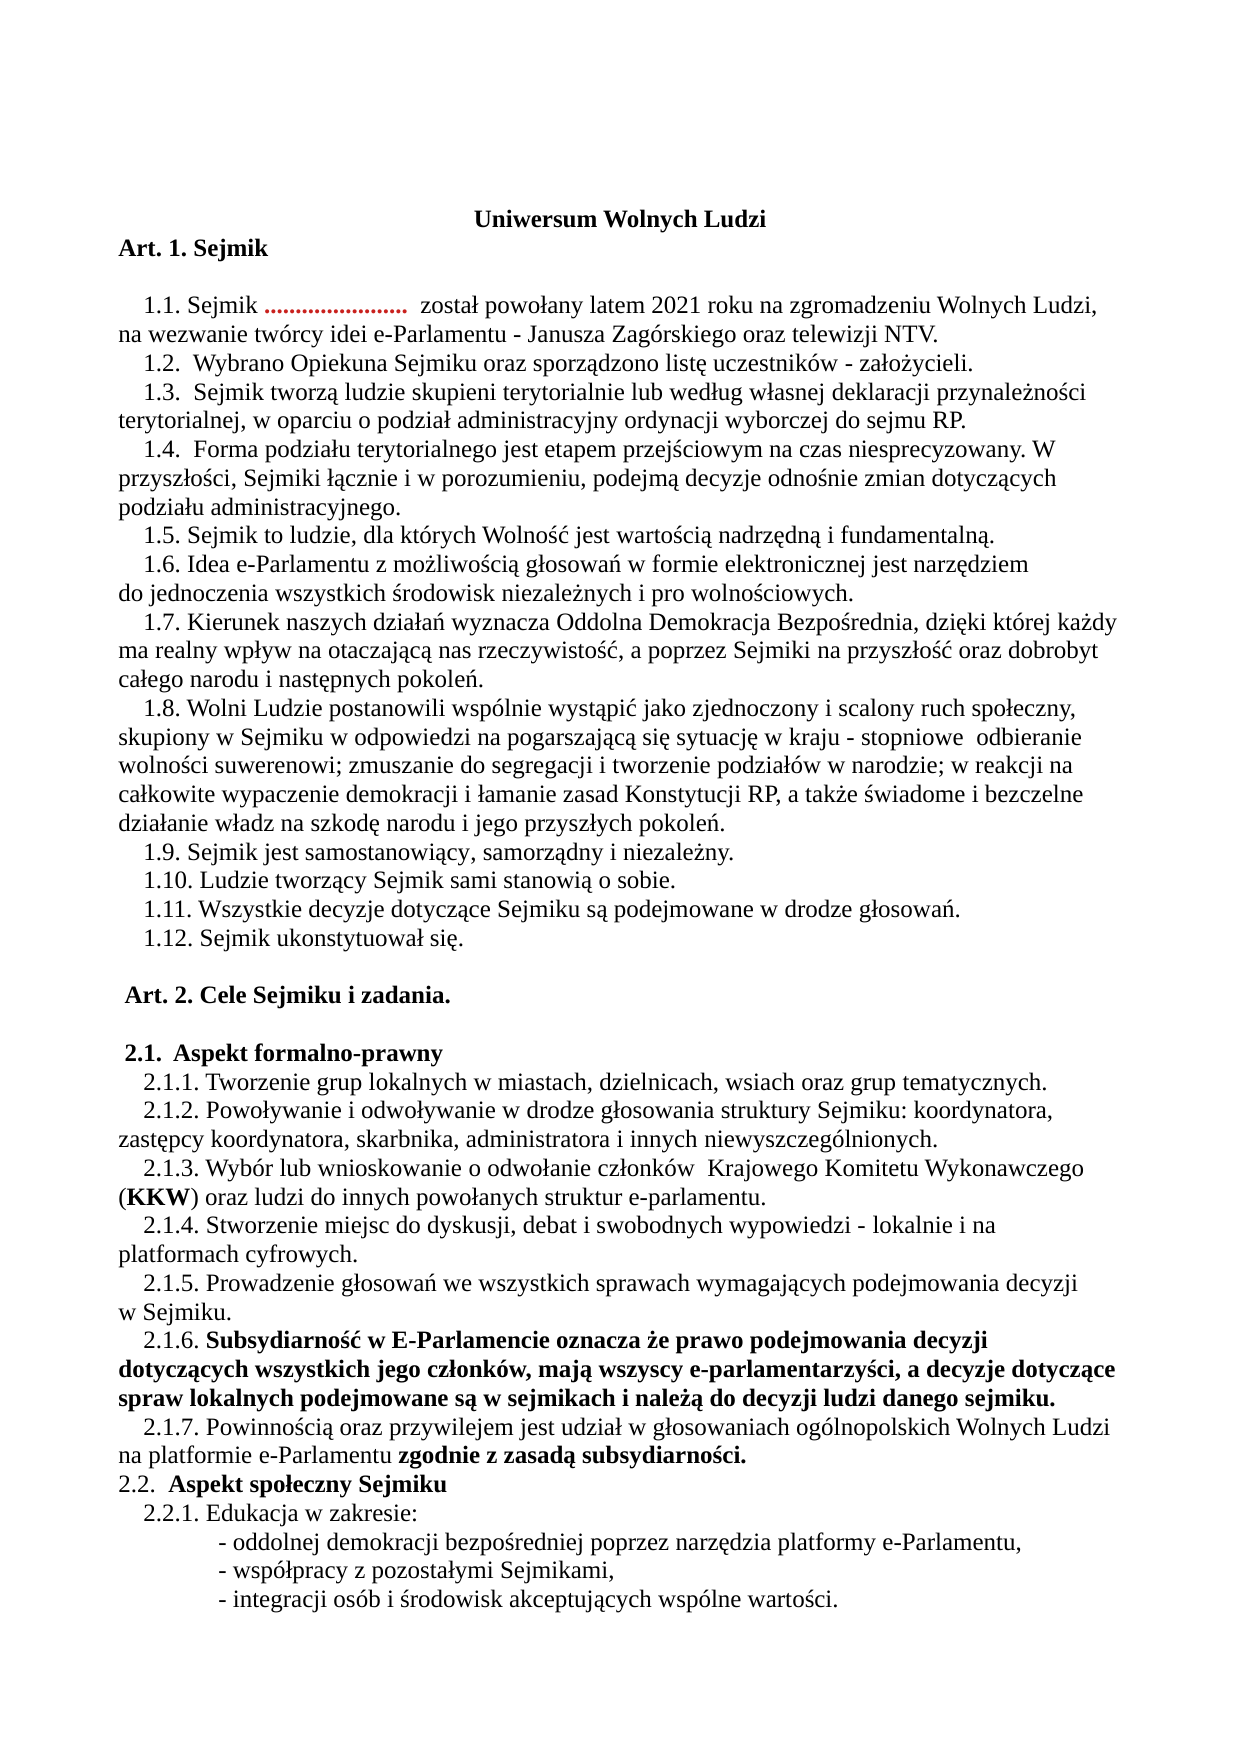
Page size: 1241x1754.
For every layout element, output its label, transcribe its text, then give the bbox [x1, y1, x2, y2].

text 1.9. Sejmik jest samostanowiący​​​​​​​, samorządny i niezależny. [118, 837, 1122, 866]
text 2.1.1. Tworzenie grup lokalnych w miastach, dzielnicach, wsiach oraz grup tematycznych. [118, 1067, 1122, 1096]
text Uniwersum Wolnych Ludzi [118, 204, 1122, 233]
text Art. 2. Cele Sejmiku i zadania. [118, 981, 1122, 1009]
text Art. 1. Sejmik [118, 233, 1122, 262]
text 2.1.3. Wybór lub wnioskowanie o odwołanie członków Krajowego Komitetu Wykonawczego (KKW) oraz ludzi do innych powołanych struktur e-parlamentu. [118, 1153, 1122, 1211]
text 1.7. Kierunek naszych działań wyznacza Oddolna Demokracja Bezpośrednia, dzięki której każdy ma realny wpływ na otaczającą nas rzeczywistość, a poprzez Sejmiki na przyszłość oraz dobrobyt całego narodu i następnych pokoleń. [118, 607, 1122, 693]
text 1.10. Ludzie tworzący Sejmik sami stanowią o sobie. [118, 866, 1122, 894]
text 1.8. Wolni Ludzie postanowili wspólnie wystąpić jako zjednoczony i scalony ruch społeczny, skupiony w Sejmiku w odpowiedzi na pogarszającą się sytuację w kraju - stopniowe odbieranie wolności suwerenowi; zmuszanie do segregacji i tworzenie podziałów w narodzie; w reakcji na całkowite wypaczenie demokracji i łamanie zasad Konstytucji RP, a także świadome i bezczelne działanie władz na szkodę narodu i jego przyszłych pokoleń. [118, 693, 1122, 837]
text - integracji osób i środowisk akceptujących wspólne wartości. [118, 1584, 1122, 1613]
text 2.1.7. Powinnością oraz przywilejem jest udział w głosowaniach ogólnopolskich Wolnych Ludzi na platformie e-Parlamentu zgodnie z zasadą subsydiarności. [118, 1412, 1122, 1469]
text 2.2. Aspekt społeczny Sejmiku [118, 1469, 1122, 1498]
text 2.1.5. Prowadzenie głosowań we wszystkich sprawach wymagających podejmowania decyzji w Sejmiku. [118, 1268, 1122, 1326]
text 2.1.6. Subsydiarność w E-Parlamencie oznacza że prawo podejmowania decyzji dotyczących wszystkich jego członków, mają wszyscy e-parlamentarzyści, a decyzje dotyczące spraw lokalnych podejmowane są w sejmikach i należą do decyzji ludzi danego sejmiku.​​​​​​​ [118, 1326, 1122, 1412]
text 2.1. Aspekt formalno-prawny [118, 1038, 1122, 1067]
text 1.5. Sejmik to ludzie, dla których Wolność jest wartością nadrzędną i fundamentalną. [118, 521, 1122, 549]
text 1.4. Forma podziału terytorialnego jest etapem przejściowym na czas niesprecyzowany. W przyszłości, Sejmiki łącznie i w porozumieniu, podejmą decyzje odnośnie zmian dotyczących podziału administracyjnego. [118, 434, 1122, 521]
text 1.3. Sejmik tworzą ludzie skupieni terytorialnie lub według własnej deklaracji przynależności terytorialnej, w oparciu o podział administracyjny ordynacji wyborczej do sejmu RP. [118, 377, 1122, 434]
text 2.1.4. Stworzenie miejsc do dyskusji, debat i swobodnych wypowiedzi - lokalnie i na platformach cyfrowych. [118, 1211, 1122, 1268]
text 1.6. Idea e-Parlamentu z możliwością głosowań w formie elektronicznej jest narzędziem do​​​​​​​ jednoczenia wszystkich środowisk niezależnych i pro wolnościowych. [118, 549, 1122, 607]
text 2.1.2. Powoływanie i odwoływanie w drodze głosowania struktury Sejmiku: koordynatora, zastępcy koordynatora, skarbnika, administratora i innych niewyszczególnionych. [118, 1096, 1122, 1153]
text - współpracy z pozostałymi Sejmikami, [118, 1556, 1122, 1584]
text 1.2. Wybrano Opiekuna Sejmiku oraz sporządzono listę uczestników - założycieli. [118, 348, 1122, 377]
text 1.12. Sejmik ukonstytuował się. [118, 923, 1122, 952]
text 1.1. Sejmik ....................... został powołany latem 2021 roku na zgromadzeniu Wolnych Ludzi, na wezwanie twórcy idei e-Parlamentu - Janusza Zagórskiego oraz telewizji NTV. [118, 291, 1122, 348]
text 1.11. Wszystkie decyzje dotyczące Sejmiku są podejmowane w drodze głosowań. [118, 894, 1122, 923]
text - oddolnej demokracji bezpośredniej poprzez narzędzia platformy e-Parlamentu, [118, 1527, 1122, 1556]
text 2.2.1. Edukacja w zakresie: [118, 1498, 1122, 1527]
